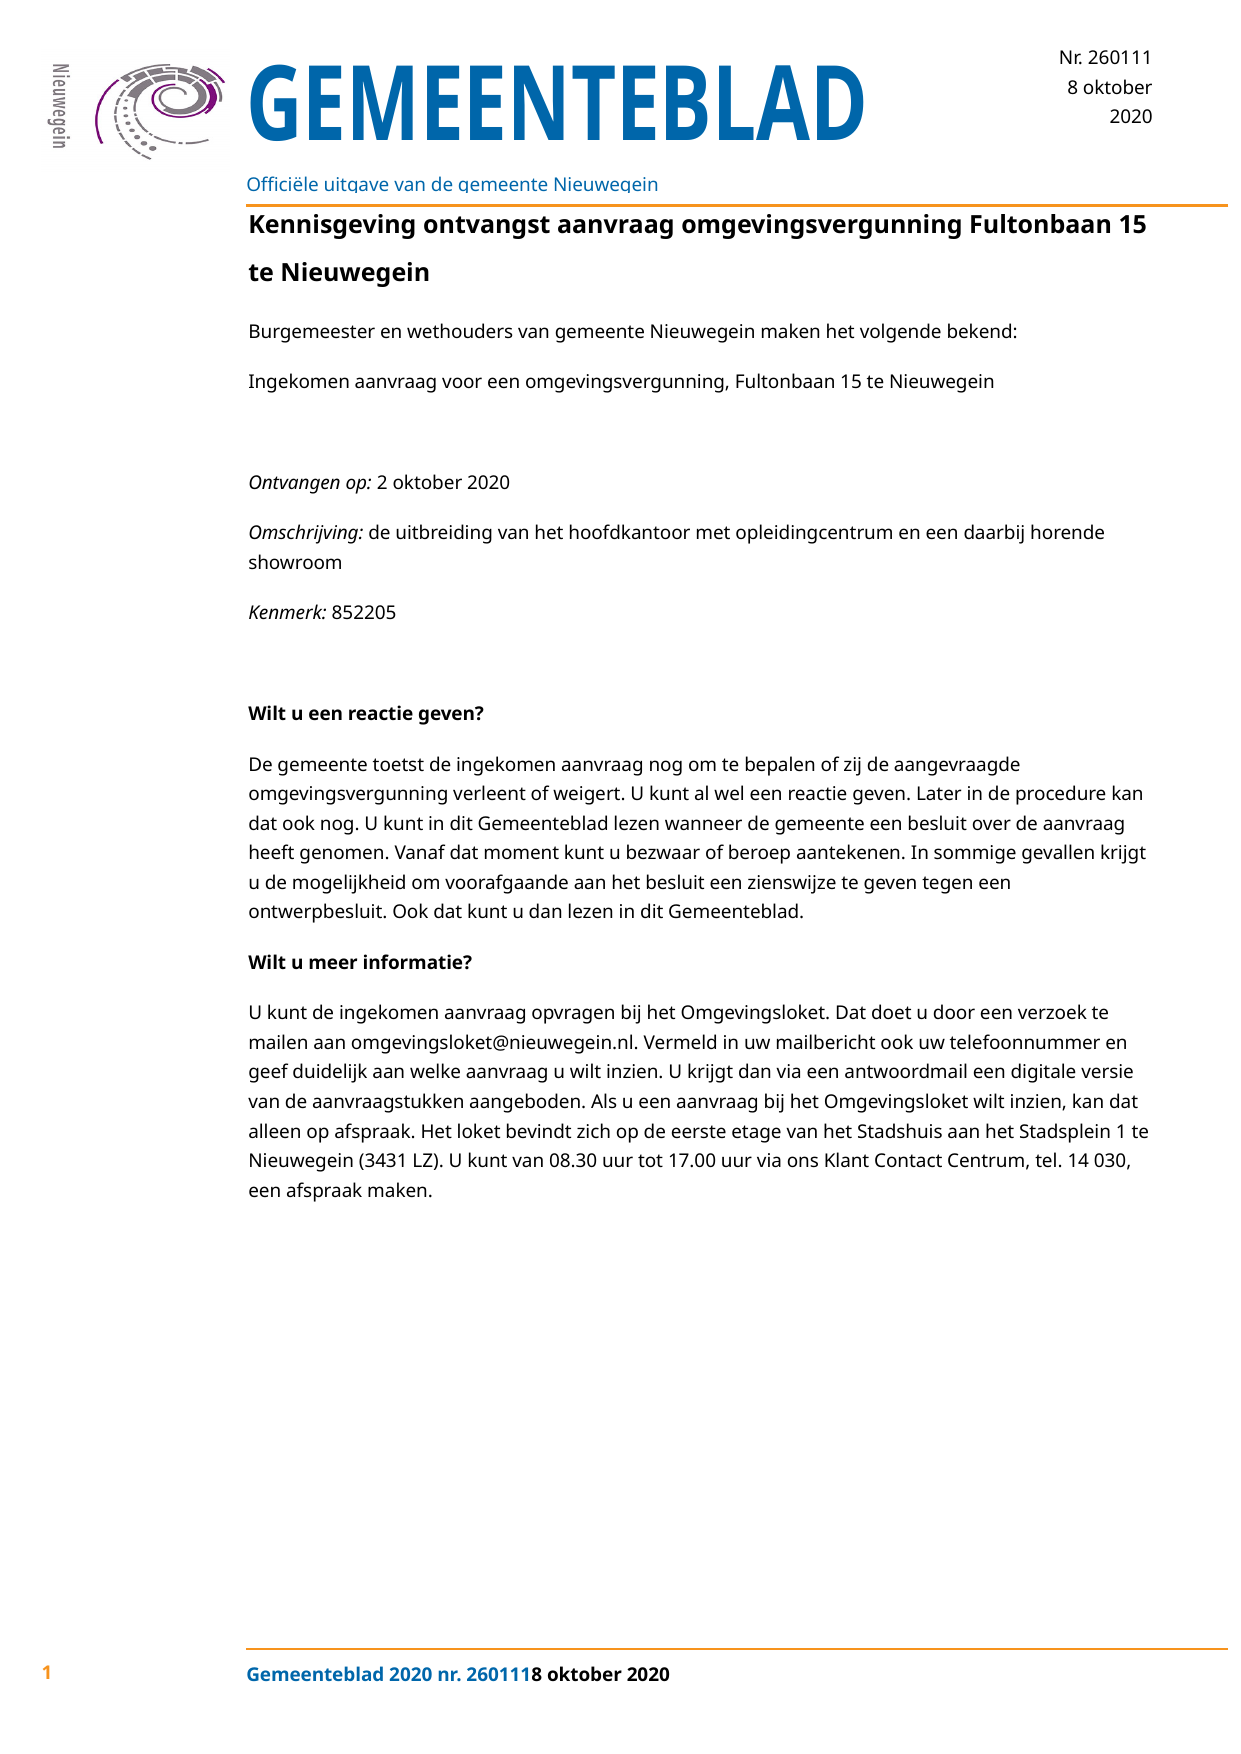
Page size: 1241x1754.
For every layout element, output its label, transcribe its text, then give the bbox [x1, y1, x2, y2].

text Wilt u meer informatie? [248, 949, 1152, 975]
text Ingekomen aanvraag voor een omgevingsvergunning, Fultonbaan 15 te Nieuwegein [248, 368, 1152, 394]
text Omschrijving: de uitbreiding van het hoofdkantoor met opleidingcentrum en een daarbij horende showroom [248, 519, 1152, 575]
text Kennisgeving ontvangst aanvraag omgevingsvergunning Fultonbaan 15 te Nieuwegein [248, 207, 1152, 288]
text Wilt u een reactie geven? [248, 700, 1152, 726]
picture [41, 47, 231, 172]
text De gemeente toetst de ingekomen aanvraag nog om te bepalen of zij de aangevraagde omgevingsvergunning verleent of weigert. U kunt al wel een reactie geven. Later in de procedure kan dat ook nog. U kunt in dit Gemeenteblad lezen wanneer de gemeente een besluit over de aanvraag heeft genomen. Vanaf dat moment kunt u bezwaar of beroep aantekenen. In sommige gevallen krijgt u de mogelijkheid om voorafgaande aan het besluit een zienswijze te geven tegen een ontwerpbesluit. Ook dat kunt u dan lezen in dit Gemeenteblad. [248, 751, 1152, 924]
text Burgemeester en wethouders van gemeente Nieuwegein maken het volgende bekend: [248, 318, 1152, 344]
text Ontvangen op: 2 oktober 2020 [248, 469, 1152, 495]
text U kunt de ingekomen aanvraag opvragen bij het Omgevingsloket. Dat doet u door een verzoek te mailen aan omgevingsloket@nieuwegein.nl. Vermeld in uw mailbericht ook uw telefoonnummer en geef duidelijk aan welke aanvraag u wilt inzien. U krijgt dan via een antwoordmail een digitale versie van de aanvraagstukken aangeboden. Als u een aanvraag bij het Omgevingsloket wilt inzien, kan dat alleen op afspraak. Het loket bevindt zich op de eerste etage van het Stadshuis aan het Stadsplein 1 te Nieuwegein (3431 LZ). U kunt van 08.30 uur tot 17.00 uur via ons Klant Contact Centrum, tel. 14 030, een afspraak maken. [248, 999, 1152, 1203]
text Kenmerk: 852205 [248, 599, 1152, 625]
